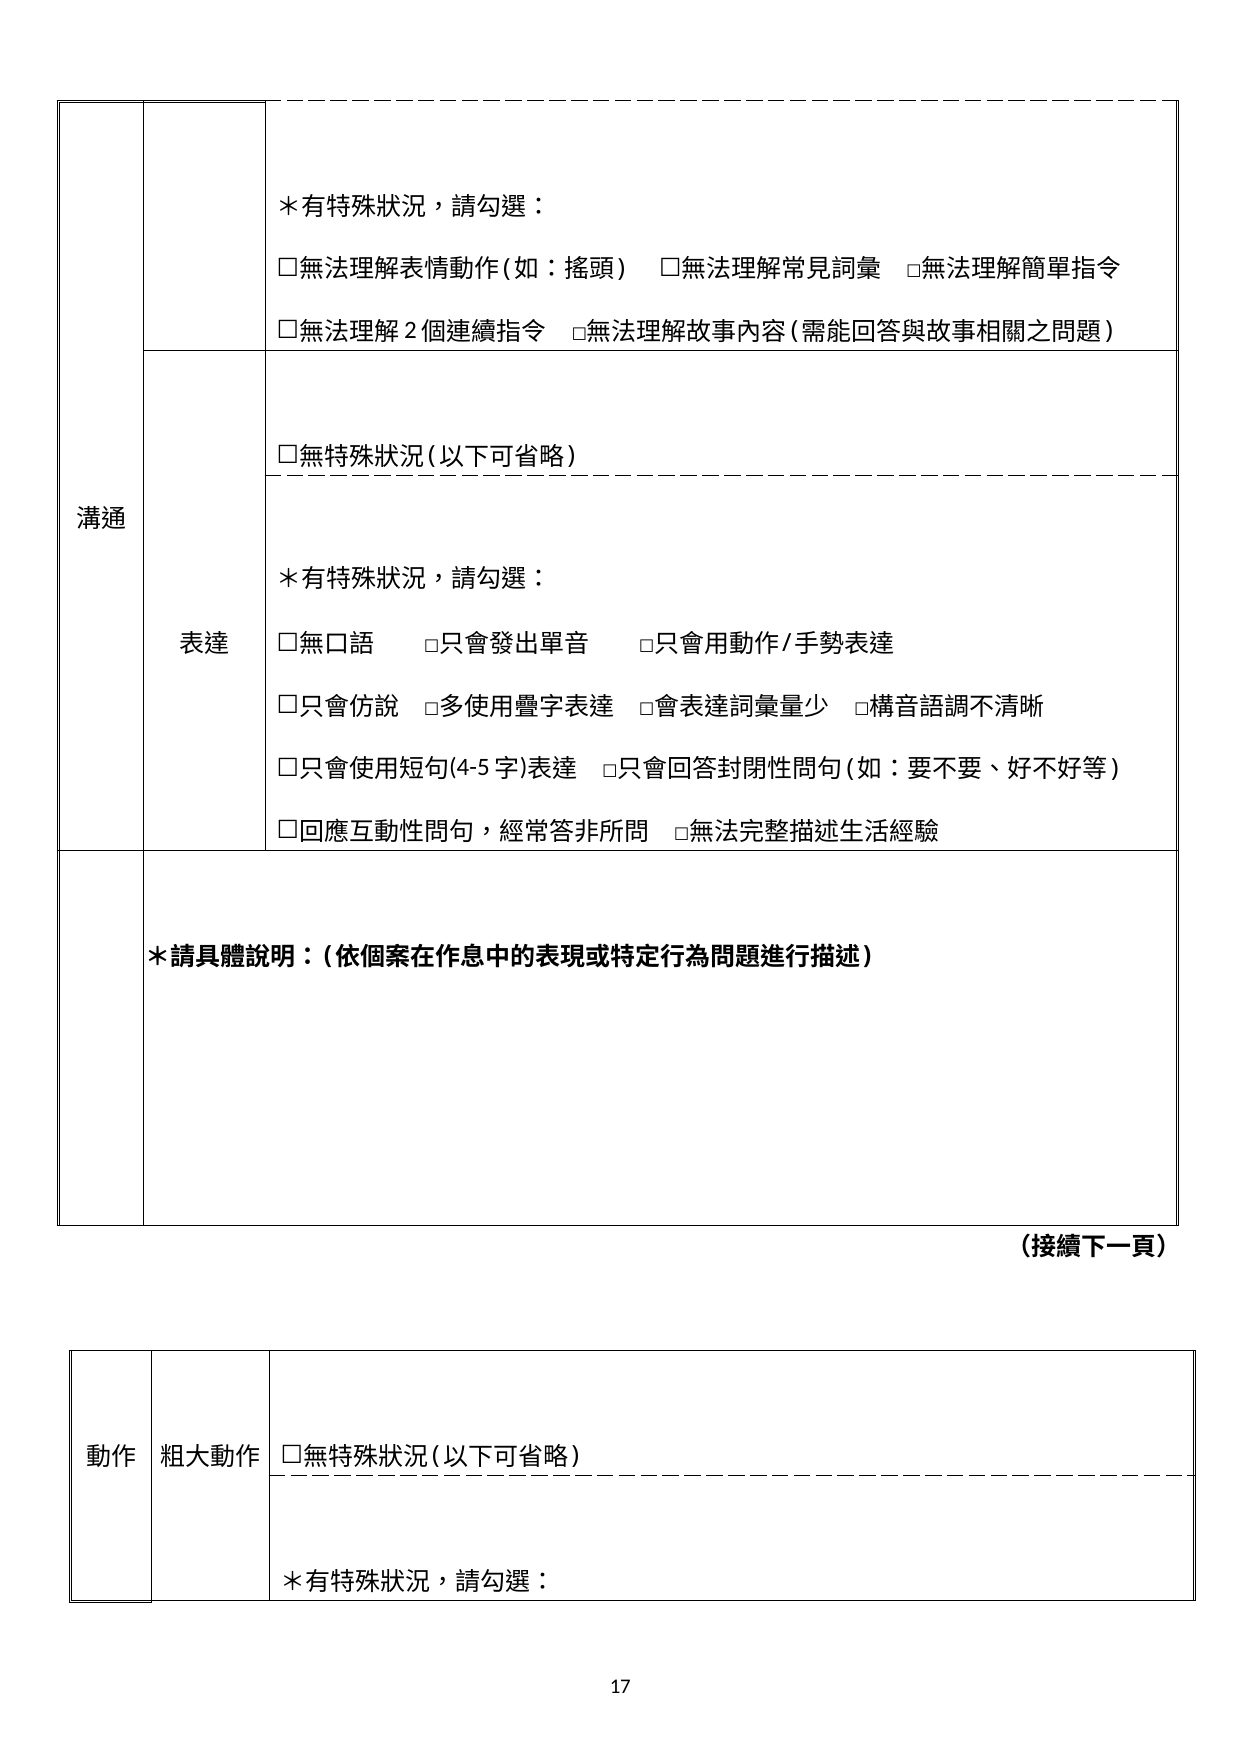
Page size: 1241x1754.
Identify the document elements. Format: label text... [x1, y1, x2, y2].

table_header 粗大動作 [152, 1351, 269, 1600]
table_cell ＊有特殊狀況，請勾選： ☐無法理解表情動作(如：搖頭) ☐無法理解常見詞彙 ☐無法理解簡單指令 ☐無法理解2個連續指令 ☐無法理解故事內容(需能回答與故事相關之問題) [266, 100, 1176, 350]
table_cell ＊有特殊狀況，請勾選： [270, 1475, 1193, 1600]
table_header ☐無特殊狀況(以下可省略) [270, 1351, 1193, 1475]
table_header 動作 [72, 1351, 151, 1600]
table_cell ＊有特殊狀況，請勾選： ☐無口語 ☐只會發出單音 ☐只會用動作/手勢表達 ☐只會仿說 ☐多使用疊字表達 ☐會表達詞彙量少 ☐構音語調不清晰 ☐只會使用短句(4-5字)表達 ☐只會回答封閉性問句(如：要不要、好不好等) ☐回應互動性問句，經常答非所問 ☐無法完整描述生活經驗 [266, 475, 1176, 850]
table_cell [60, 851, 143, 1225]
table_cell ＊請具體說明：(依個案在作息中的表現或特定行為問題進行描述) [144, 851, 1176, 1225]
table_cell ☐無特殊狀況(以下可省略) [266, 351, 1176, 475]
table_cell 溝通 [60, 103, 143, 850]
table_cell [144, 103, 265, 350]
table_cell 表達 [144, 351, 265, 850]
text （接續下一頁） [59, 1226, 1181, 1262]
